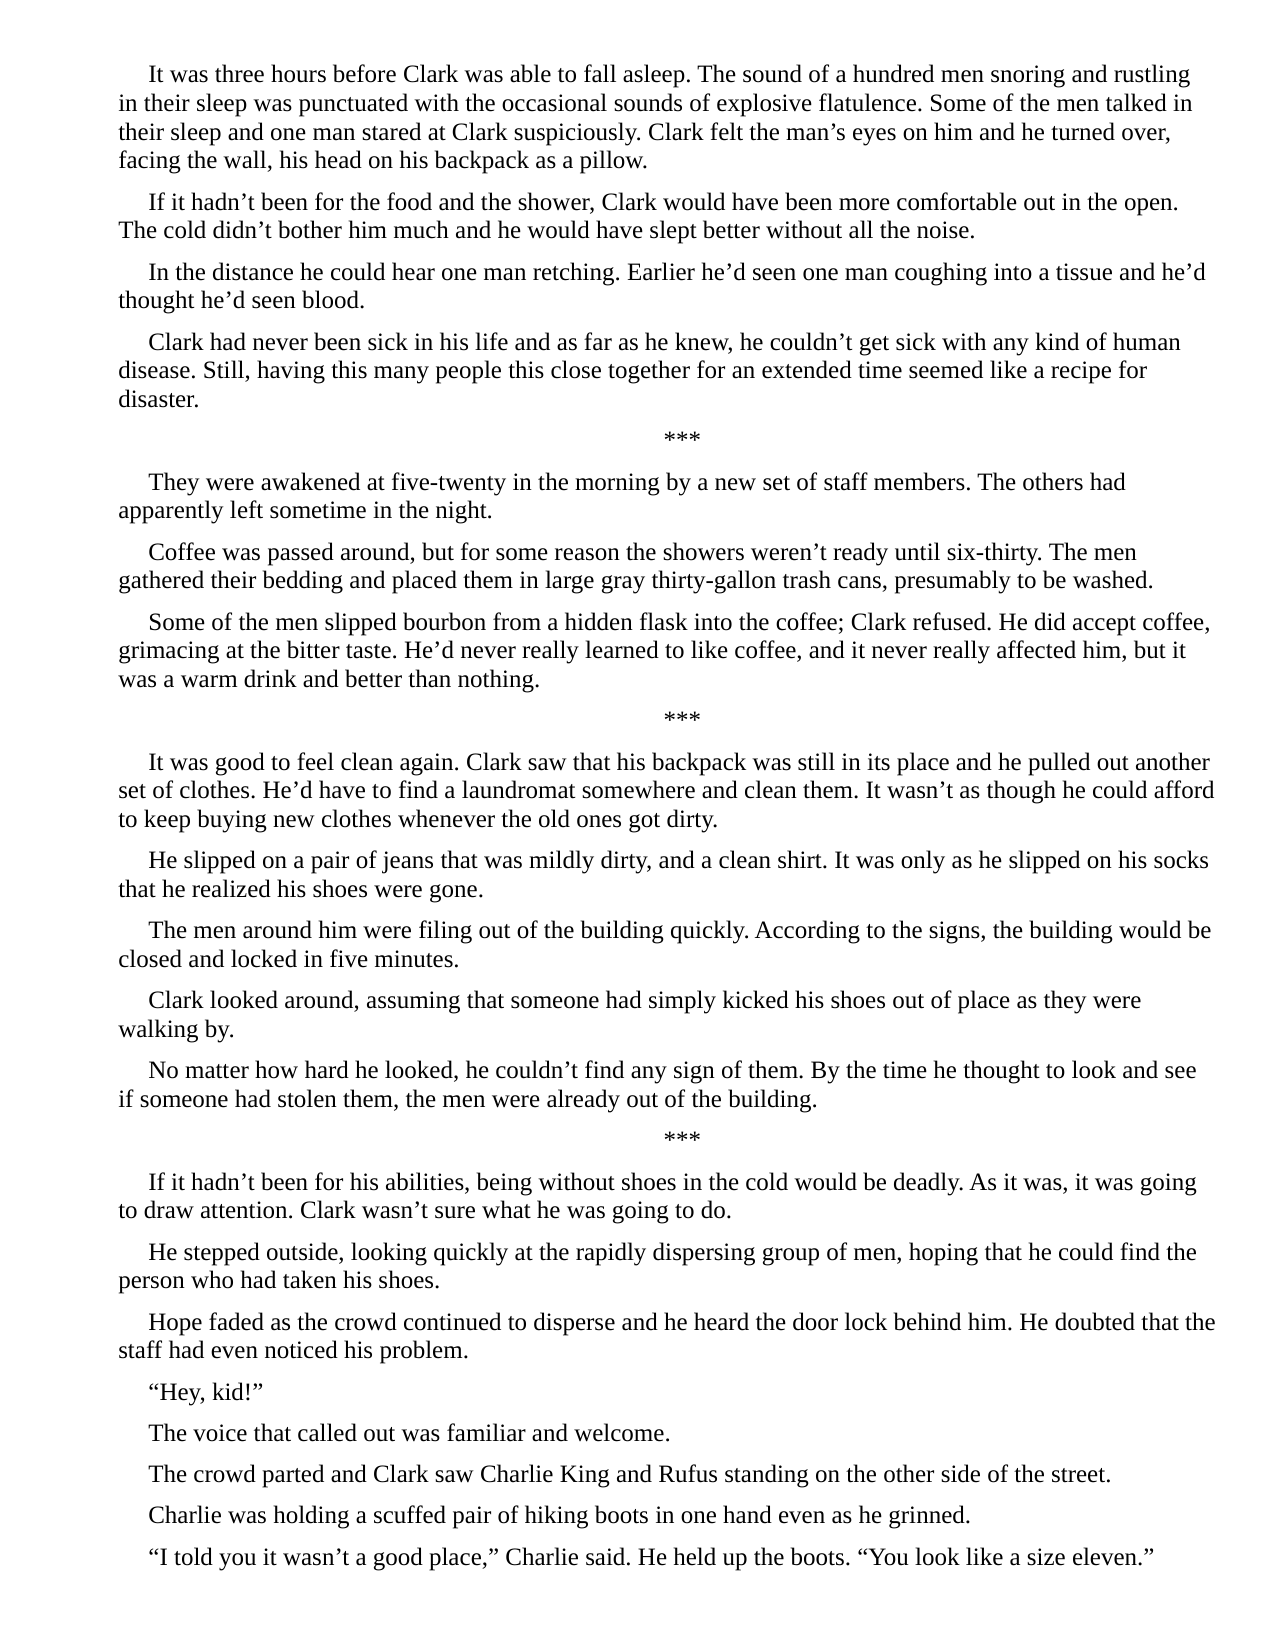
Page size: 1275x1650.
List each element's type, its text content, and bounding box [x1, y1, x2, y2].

text It was good to feel clean again. Clark saw that his backpack was still in its place and he pulled out another set of clothes. He’d have to find a laundromat somewhere and clean them. It wasn’t as though he could afford to keep buying new clothes whenever the old ones got dirty. [118, 747, 1216, 833]
text The voice that called out was familiar and welcome. [118, 1418, 1216, 1447]
text Charlie was holding a scuffed pair of hiking boots in one hand even as he grinned. [118, 1500, 1216, 1529]
text They were awakened at five-twenty in the morning by a new set of staff members. The others had apparently left sometime in the night. [118, 467, 1216, 524]
text Coffee was passed around, but for some reason the showers weren’t ready until six-thirty. The men gathered their bedding and placed them in large gray thirty-gallon trash cans, presumably to be washed. [118, 537, 1216, 594]
text *** [118, 705, 1216, 734]
text “I told you it wasn’t a good place,” Charlie said. He held up the boots. “You look like a size eleven.” [118, 1542, 1216, 1570]
text No matter how hard he looked, he couldn’t find any sign of them. By the time he thought to look and see if someone had stolen them, the men were already out of the building. [118, 1055, 1216, 1113]
text He slipped on a pair of jeans that was mildly dirty, and a clean shirt. It was only as he slipped on his socks that he realized his shoes were gone. [118, 845, 1216, 903]
text It was three hours before Clark was able to fall asleep. The sound of a hundred men snoring and rustling in their sleep was punctuated with the occasional sounds of explosive flatulence. Some of the men talked in their sleep and one man stared at Clark suspiciously. Clark felt the man’s eyes on him and he turned over, facing the wall, his head on his backpack as a pillow. [118, 59, 1216, 174]
text The men around him were filing out of the building quickly. According to the signs, the building would be closed and locked in five minutes. [118, 915, 1216, 973]
text In the distance he could hear one man retching. Earlier he’d seen one man coughing into a tissue and he’d thought he’d seen blood. [118, 257, 1216, 314]
text Hope faded as the crowd continued to disperse and he heard the door lock behind him. He doubted that the staff had even noticed his problem. [118, 1307, 1216, 1364]
text He stepped outside, looking quickly at the rapidly dispersing group of men, hoping that he could find the person who had taken his shoes. [118, 1237, 1216, 1294]
text If it hadn’t been for his abilities, being without shoes in the cold would be deadly. As it was, it was going to draw attention. Clark wasn’t sure what he was going to do. [118, 1167, 1216, 1224]
text *** [118, 425, 1216, 454]
text The crowd parted and Clark saw Charlie King and Rufus standing on the other side of the street. [118, 1459, 1216, 1488]
text If it hadn’t been for the food and the shower, Clark would have been more comfortable out in the open. The cold didn’t bother him much and he would have slept better without all the noise. [118, 187, 1216, 244]
text Clark looked around, assuming that someone had simply kicked his shoes out of place as they were walking by. [118, 985, 1216, 1043]
text Some of the men slipped bourbon from a hidden flask into the coffee; Clark refused. He did accept coffee, grimacing at the bitter taste. He’d never really learned to like coffee, and it never really affected him, but it was a warm drink and better than nothing. [118, 607, 1216, 693]
text Clark had never been sick in his life and as far as he knew, he couldn’t get sick with any kind of human disease. Still, having this many people this close together for an extended time seemed like a recipe for disaster. [118, 327, 1216, 413]
text “Hey, kid!” [118, 1377, 1216, 1405]
text *** [118, 1125, 1216, 1154]
